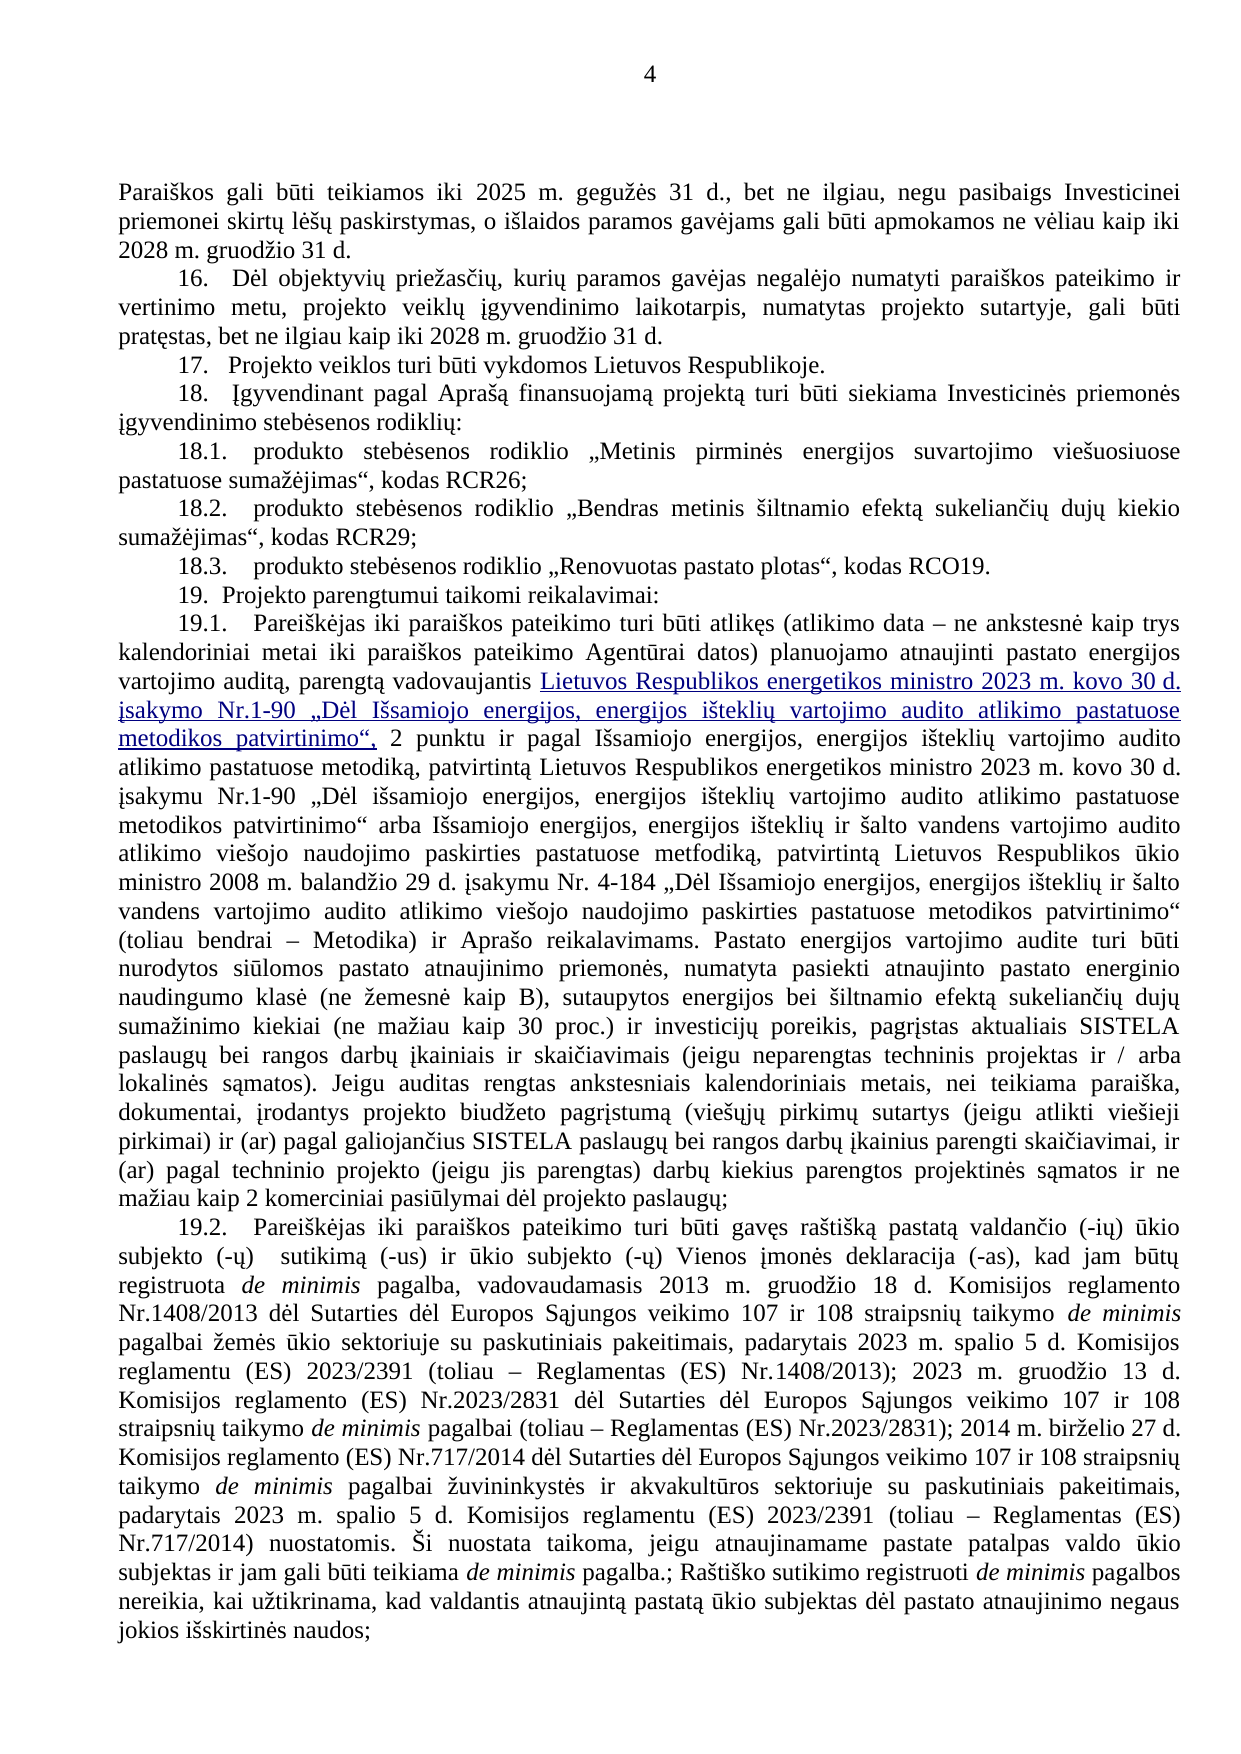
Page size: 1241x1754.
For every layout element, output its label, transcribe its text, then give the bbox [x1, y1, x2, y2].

text 19.1. Pareiškėjas iki paraiškos pateikimo turi būti atlikęs (atlikimo data – ne ankstesnė kaip trys kalendoriniai metai iki paraiškos pateikimo Agentūrai datos) planuojamo atnaujinti pastato energijos vartojimo auditą, parengtą vadovaujantis Lietuvos Respublikos energetikos ministro 2023 m. kovo 30 d. įsakymo Nr.1-90 „Dėl Išsamiojo energijos, energijos išteklių vartojimo audito atlikimo pastatuose [118, 608, 1181, 720]
text 16. Dėl objektyvių priežasčių, kurių paramos gavėjas negalėjo numatyti paraiškos pateikimo ir vertinimo metu, projekto veiklų įgyvendinimo laikotarpis, numatytas projekto sutartyje, gali būti pratęstas, bet ne ilgiau kaip iki 2028 m. gruodžio 31 d. [118, 263, 1181, 350]
text 18. Įgyvendinant pagal Aprašą finansuojamą projektą turi būti siekiama Investicinės priemonės įgyvendinimo stebėsenos rodiklių: [118, 378, 1181, 436]
text 17. Projekto veiklos turi būti vykdomos Lietuvos Respublikoje. [118, 350, 1181, 378]
text 18.1. produkto stebėsenos rodiklio „Metinis pirminės energijos suvartojimo viešuosiuose pastatuose sumažėjimas“, kodas RCR26; [118, 436, 1181, 493]
text 19. Projekto parengtumui taikomi reikalavimai: [118, 580, 1181, 608]
text 18.3. produkto stebėsenos rodiklio „Renovuotas pastato plotas“, kodas RCO19. [118, 551, 1181, 580]
text Paraiškos gali būti teikiamos iki 2025 m. gegužės 31 d., bet ne ilgiau, negu pasibaigs Investicinei priemonei skirtų lėšų paskirstymas, o išlaidos paramos gavėjams gali būti apmokamos ne vėliau kaip iki 2028 m. gruodžio 31 d. [118, 177, 1181, 263]
text metodikos patvirtinimo“, 2 punktu ir pagal Išsamiojo energijos, energijos išteklių vartojimo audito atlikimo pastatuose metodiką, patvirtintą Lietuvos Respublikos energetikos ministro 2023 m. kovo 30 d. įsakymu Nr.1-90 „Dėl išsamiojo energijos, energijos išteklių vartojimo audito atlikimo pastatuose metodikos patvirtinimo“ arba Išsamiojo energijos, energijos išteklių ir šalto vandens vartojimo audito atlikimo viešojo naudojimo paskirties pastatuose metfodiką, patvirtintą Lietuvos Respublikos ūkio ministro 2008 m. balandžio 29 d. įsakymu Nr. 4-184 „Dėl Išsamiojo energijos, energijos išteklių ir šalto vandens vartojimo audito atlikimo viešojo naudojimo paskirties pastatuose metodikos patvirtinimo“ (toliau bendrai – Metodika) ir Aprašo reikalavimams. Pastato energijos vartojimo audite turi būti nurodytos siūlomos pastato atnaujinimo priemonės, numatyta pasiekti atnaujinto pastato energinio naudingumo klasė (ne žemesnė kaip B), sutaupytos energijos bei šiltnamio efektą sukeliančių dujų sumažinimo kiekiai (ne mažiau kaip 30 proc.) ir investicijų poreikis, pagrįstas aktualiais SISTELA paslaugų bei rangos darbų įkainiais ir skaičiavimais (jeigu neparengtas techninis projektas ir / arba lokalinės sąmatos). Jeigu auditas rengtas ankstesniais kalendoriniais metais, nei teikiama paraiška, dokumentai, įrodantys projekto biudžeto pagrįstumą (viešųjų pirkimų sutartys (jeigu atlikti viešieji pirkimai) ir (ar) pagal galiojančius SISTELA paslaugų bei rangos darbų įkainius parengti skaičiavimai, ir (ar) pagal techninio projekto (jeigu jis parengtas) darbų kiekius parengtos projektinės sąmatos ir ne mažiau kaip 2 komerciniai pasiūlymai dėl projekto paslaugų; [118, 721, 1181, 1212]
text 18.2. produkto stebėsenos rodiklio „Bendras metinis šiltnamio efektą sukeliančių dujų kiekio sumažėjimas“, kodas RCR29; [118, 493, 1181, 551]
text 19.2. Pareiškėjas iki paraiškos pateikimo turi būti gavęs raštišką pastatą valdančio (-ių) ūkio subjekto (-ų) sutikimą (-us) ir ūkio subjekto (-ų) Vienos įmonės deklaracija (-as), kad jam būtų registruota de minimis pagalba, vadovaudamasis 2013 m. gruodžio 18 d. Komisijos reglamento Nr.1408/2013 dėl Sutarties dėl Europos Sąjungos veikimo 107 ir 108 straipsnių taikymo de minimis pagalbai žemės ūkio sektoriuje su paskutiniais pakeitimais, padarytais 2023 m. spalio 5 d. Komisijos reglamentu (ES) 2023/2391 (toliau – Reglamentas (ES) Nr.1408/2013); 2023 m. gruodžio 13 d. Komisijos reglamento (ES) Nr.2023/2831 dėl Sutarties dėl Europos Sąjungos veikimo 107 ir 108 straipsnių taikymo de minimis pagalbai (toliau – Reglamentas (ES) Nr.2023/2831); 2014 m. birželio 27 d. Komisijos reglamento (ES) Nr.717/2014 dėl Sutarties dėl Europos Sąjungos veikimo 107 ir 108 straipsnių taikymo de minimis pagalbai žuvininkystės ir akvakultūros sektoriuje su paskutiniais pakeitimais, padarytais 2023 m. spalio 5 d. Komisijos reglamentu (ES) 2023/2391 (toliau – Reglamentas (ES) Nr.717/2014) nuostatomis. Ši nuostata taikoma, jeigu atnaujinamame pastate patalpas valdo ūkio subjektas ir jam gali būti teikiama de minimis pagalba.; Raštiško sutikimo registruoti de minimis pagalbos nereikia, kai užtikrinama, kad valdantis atnaujintą pastatą ūkio subjektas dėl pastato atnaujinimo negaus jokios išskirtinės naudos; [118, 1212, 1181, 1643]
